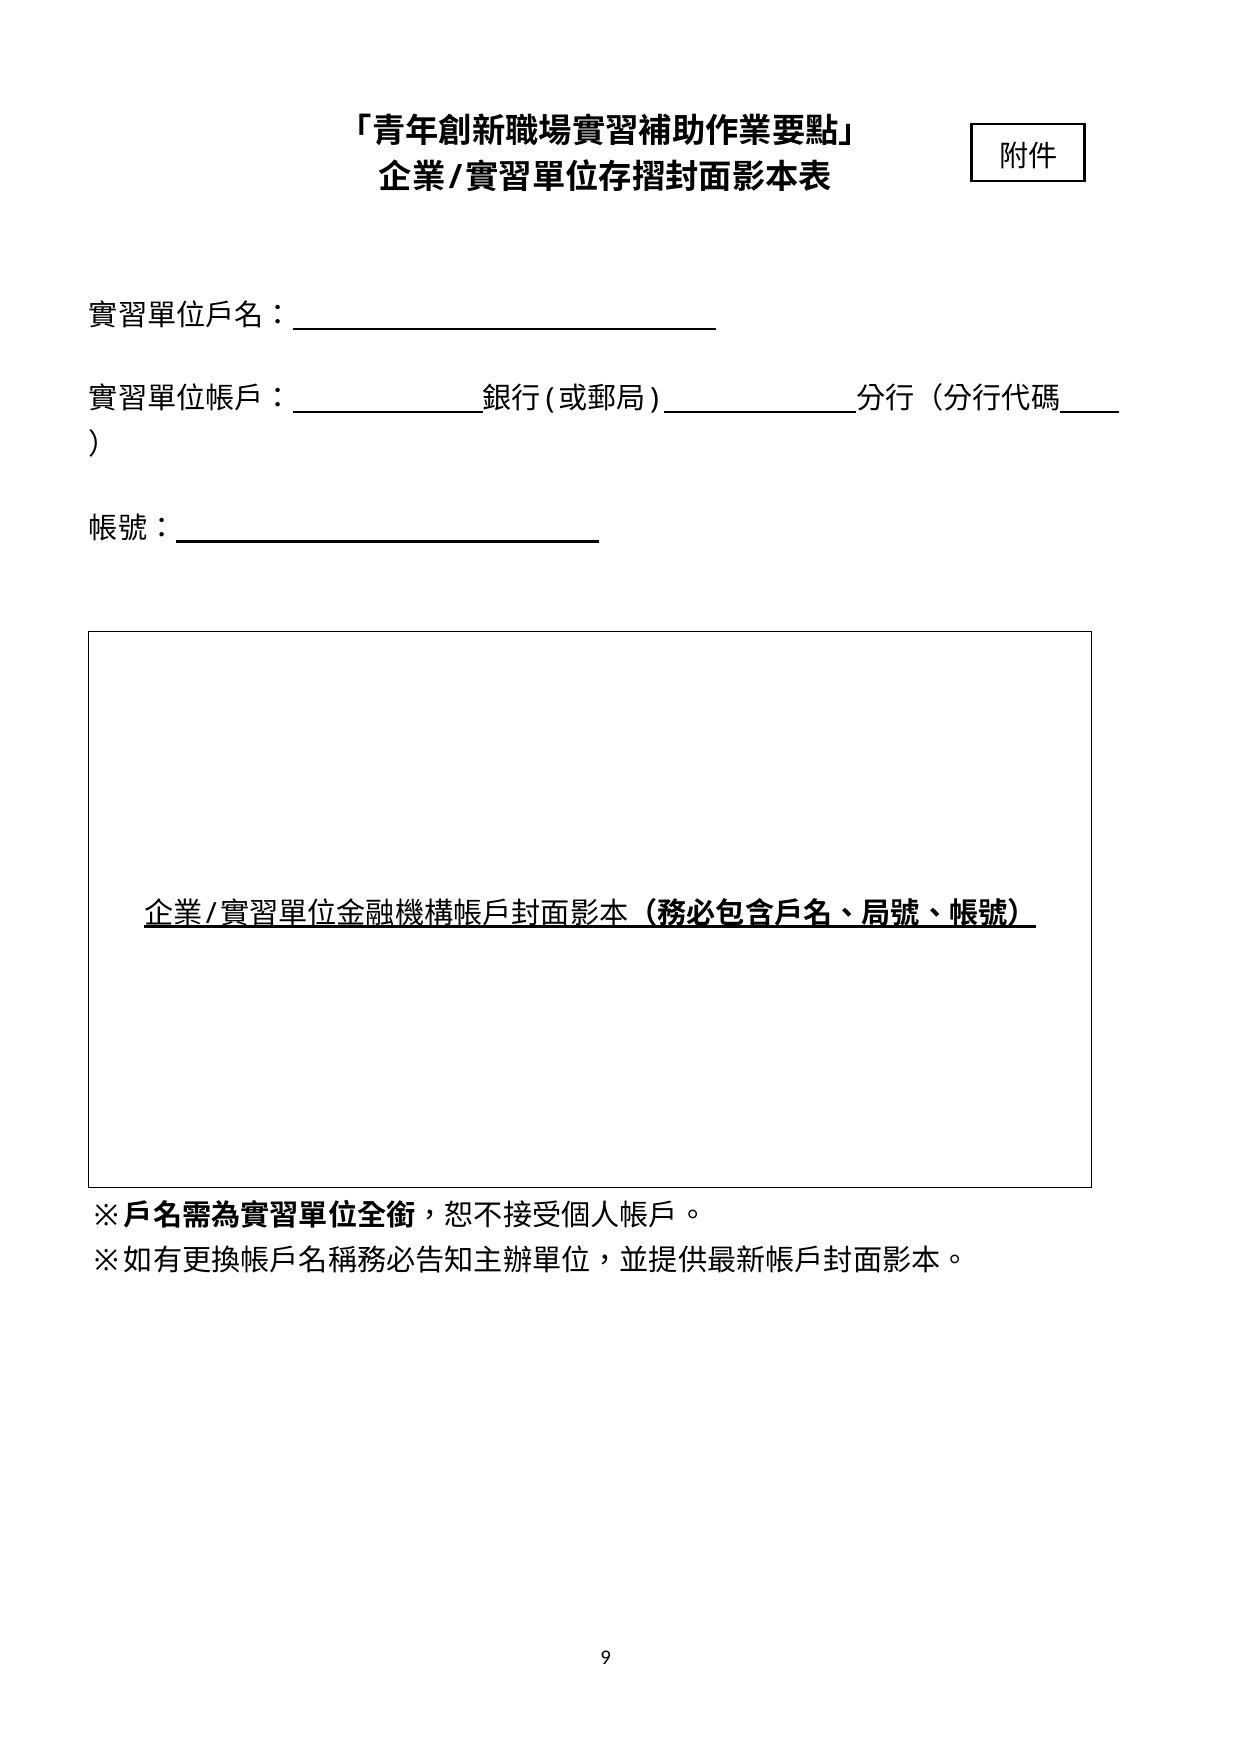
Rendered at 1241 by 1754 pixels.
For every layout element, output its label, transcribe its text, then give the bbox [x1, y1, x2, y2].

text 實習單位帳戶： 銀行(或郵局) 分行（分行代碼 ） [89, 372, 1122, 464]
text 企業/實習單位存摺封面影本表 [89, 151, 1122, 197]
table_header 企業/實習單位金融機構帳戶封面影本（務必包含戶名、局號、帳號） [89, 632, 1091, 1187]
text 附件5 [987, 133, 1068, 172]
text 實習單位戶名： [89, 289, 1122, 335]
text 「青年創新職場實習補助作業要點」 [973, 125, 1083, 180]
text 帳號： [89, 501, 1122, 547]
text 「青年創新職場實習補助作業要點」 [89, 106, 1122, 151]
text ※如有更換帳戶名稱務必告知主辦單位，並提供最新帳戶封面影本。 [89, 1234, 1122, 1280]
text ※戶名需為實習單位全銜，恕不接受個人帳戶。 [89, 1188, 1122, 1234]
